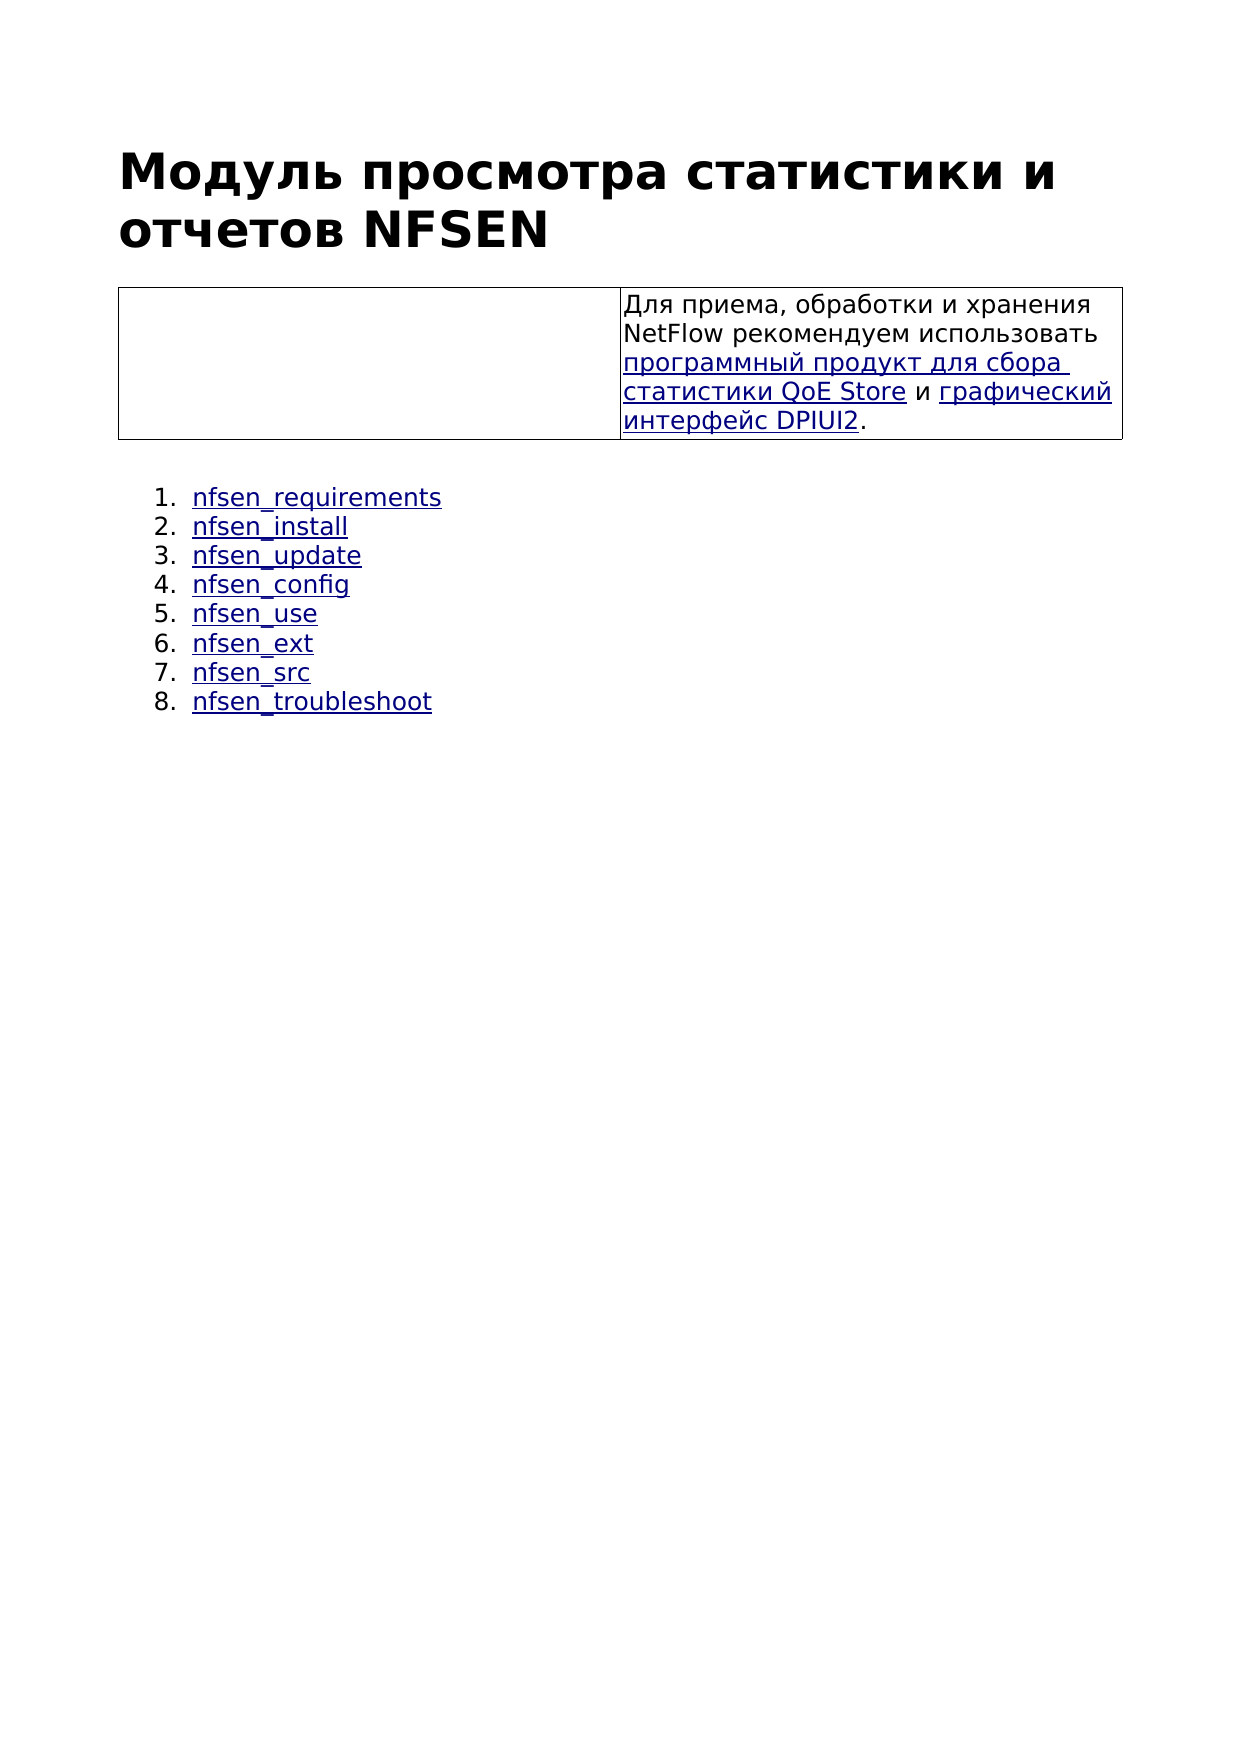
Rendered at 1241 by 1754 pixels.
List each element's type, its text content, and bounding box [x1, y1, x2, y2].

list nfsen_update [177, 541, 1122, 571]
list nfsen_config [177, 571, 1122, 600]
table_header [119, 288, 620, 439]
list nfsen_use [177, 600, 1122, 629]
list nfsen_requirements [177, 483, 1122, 512]
subtitle Модуль просмотра статистики и отчетов NFSEN [118, 143, 1122, 259]
list nfsen_troubleshoot [177, 687, 1122, 716]
list nfsen_install [177, 512, 1122, 541]
list nfsen_src [177, 658, 1122, 687]
list nfsen_ext [177, 629, 1122, 658]
table_header Для приема, обработки и хранения NetFlow рекомендуем использовать программный продукт для сбора статистики QoE Store и графический интерфейс DPIUI2. [621, 288, 1122, 439]
